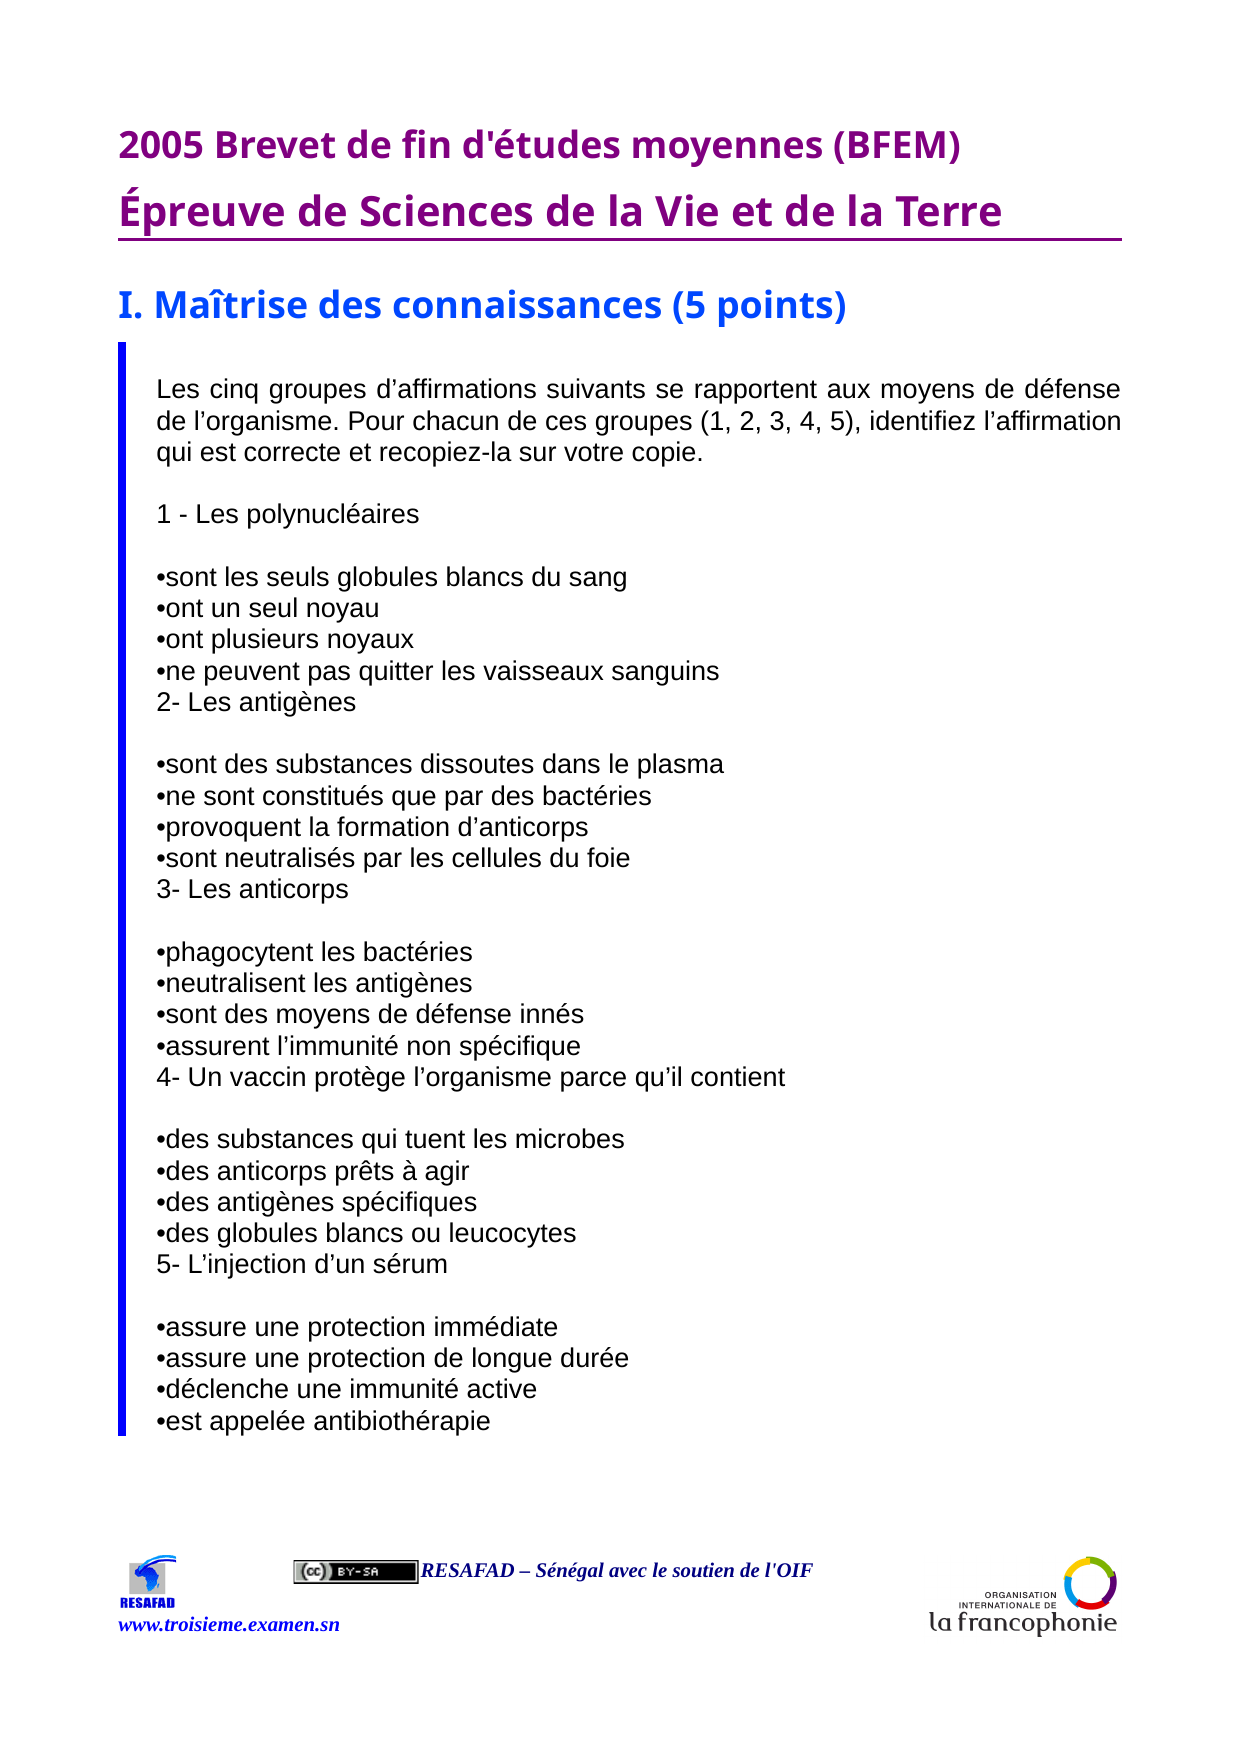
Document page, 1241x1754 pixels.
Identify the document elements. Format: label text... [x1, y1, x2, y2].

text Épreuve de Sciences de la Vie et de la Terre [118, 182, 1122, 238]
text •ont un seul noyau [126, 592, 1122, 623]
picture [922, 1555, 1124, 1644]
picture [293, 1560, 419, 1584]
text •des anticorps prêts à agir [126, 1154, 1122, 1186]
text •des antigènes spécifiques [126, 1186, 1122, 1217]
text •ne peuvent pas quitter les vaisseaux sanguins [126, 654, 1122, 686]
text Les cinq groupes d’affirmations suivants se rapportent aux moyens de défense de l’organisme. Pour chacun de ces groupes (1, 2, 3, 4, 5), identifiez l’affirmation qui est correcte et recopiez-la sur votre copie. [126, 373, 1122, 467]
text •assure une protection de longue durée [126, 1342, 1122, 1373]
text 5- L’injection d’un sérum [126, 1248, 1122, 1279]
text •assure une protection immédiate [126, 1311, 1122, 1342]
text 2- Les antigènes [126, 686, 1122, 717]
text •provoquent la formation d’anticorps [126, 811, 1122, 842]
text •des globules blancs ou leucocytes [126, 1217, 1122, 1248]
text 4- Un vaccin protège l’organisme parce qu’il contient [126, 1061, 1122, 1092]
text 2005 Brevet de fin d'études moyennes (BFEM) [118, 118, 1122, 169]
text •sont des moyens de défense innés [126, 998, 1122, 1029]
text •ne sont constitués que par des bactéries [126, 779, 1122, 811]
picture [120, 1555, 177, 1608]
text •sont des substances dissoutes dans le plasma [126, 748, 1122, 779]
text •des substances qui tuent les microbes [126, 1123, 1122, 1154]
text •sont neutralisés par les cellules du foie [126, 842, 1122, 873]
subtitle I. Maîtrise des connaissances (5 points) [118, 278, 1122, 329]
text •ont plusieurs noyaux [126, 623, 1122, 654]
text •déclenche une immunité active [126, 1373, 1122, 1404]
text •neutralisent les antigènes [126, 967, 1122, 998]
text 3- Les anticorps [126, 873, 1122, 904]
text •phagocytent les bactéries [126, 936, 1122, 967]
text 1 - Les polynucléaires [126, 498, 1122, 529]
text •assurent l’immunité non spécifique [126, 1029, 1122, 1061]
text •est appelée antibiothérapie [126, 1404, 1122, 1436]
text •sont les seuls globules blancs du sang [126, 561, 1122, 592]
